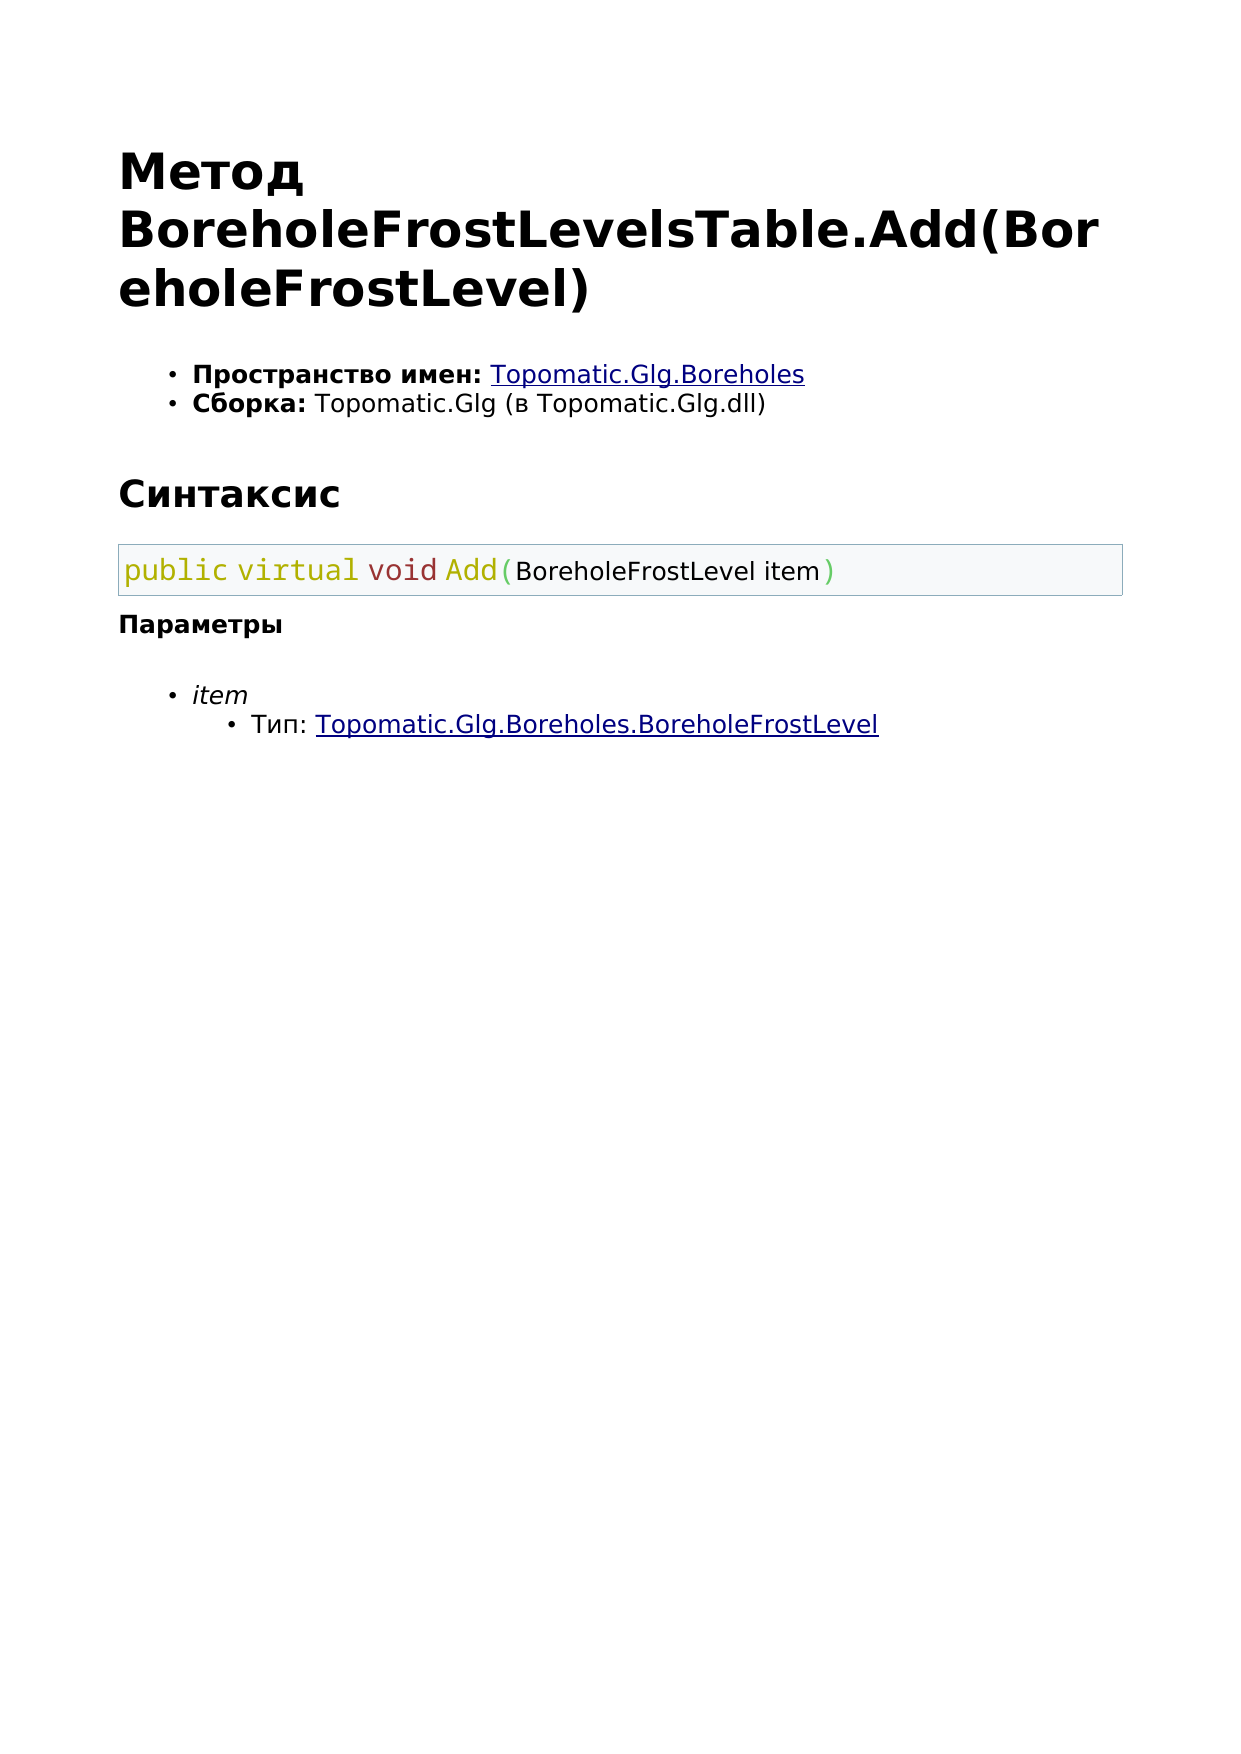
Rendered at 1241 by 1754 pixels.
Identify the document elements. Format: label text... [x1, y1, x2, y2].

text Параметры [118, 610, 1122, 639]
table_header public virtual void Add(BoreholeFrostLevel item) [119, 545, 1122, 595]
list Пространство имен: Topomatic.Glg.Boreholes [177, 360, 1122, 389]
list Тип: Topomatic.Glg.Boreholes.BoreholeFrostLevel [236, 710, 1122, 739]
list Сборка: Topomatic.Glg (в Topomatic.Glg.dll) [177, 389, 1122, 418]
subtitle Синтаксис [118, 473, 1122, 516]
subtitle Метод BoreholeFrostLevelsTable.Add(BoreholeFrostLevel) [118, 143, 1122, 318]
list item [177, 681, 1122, 710]
